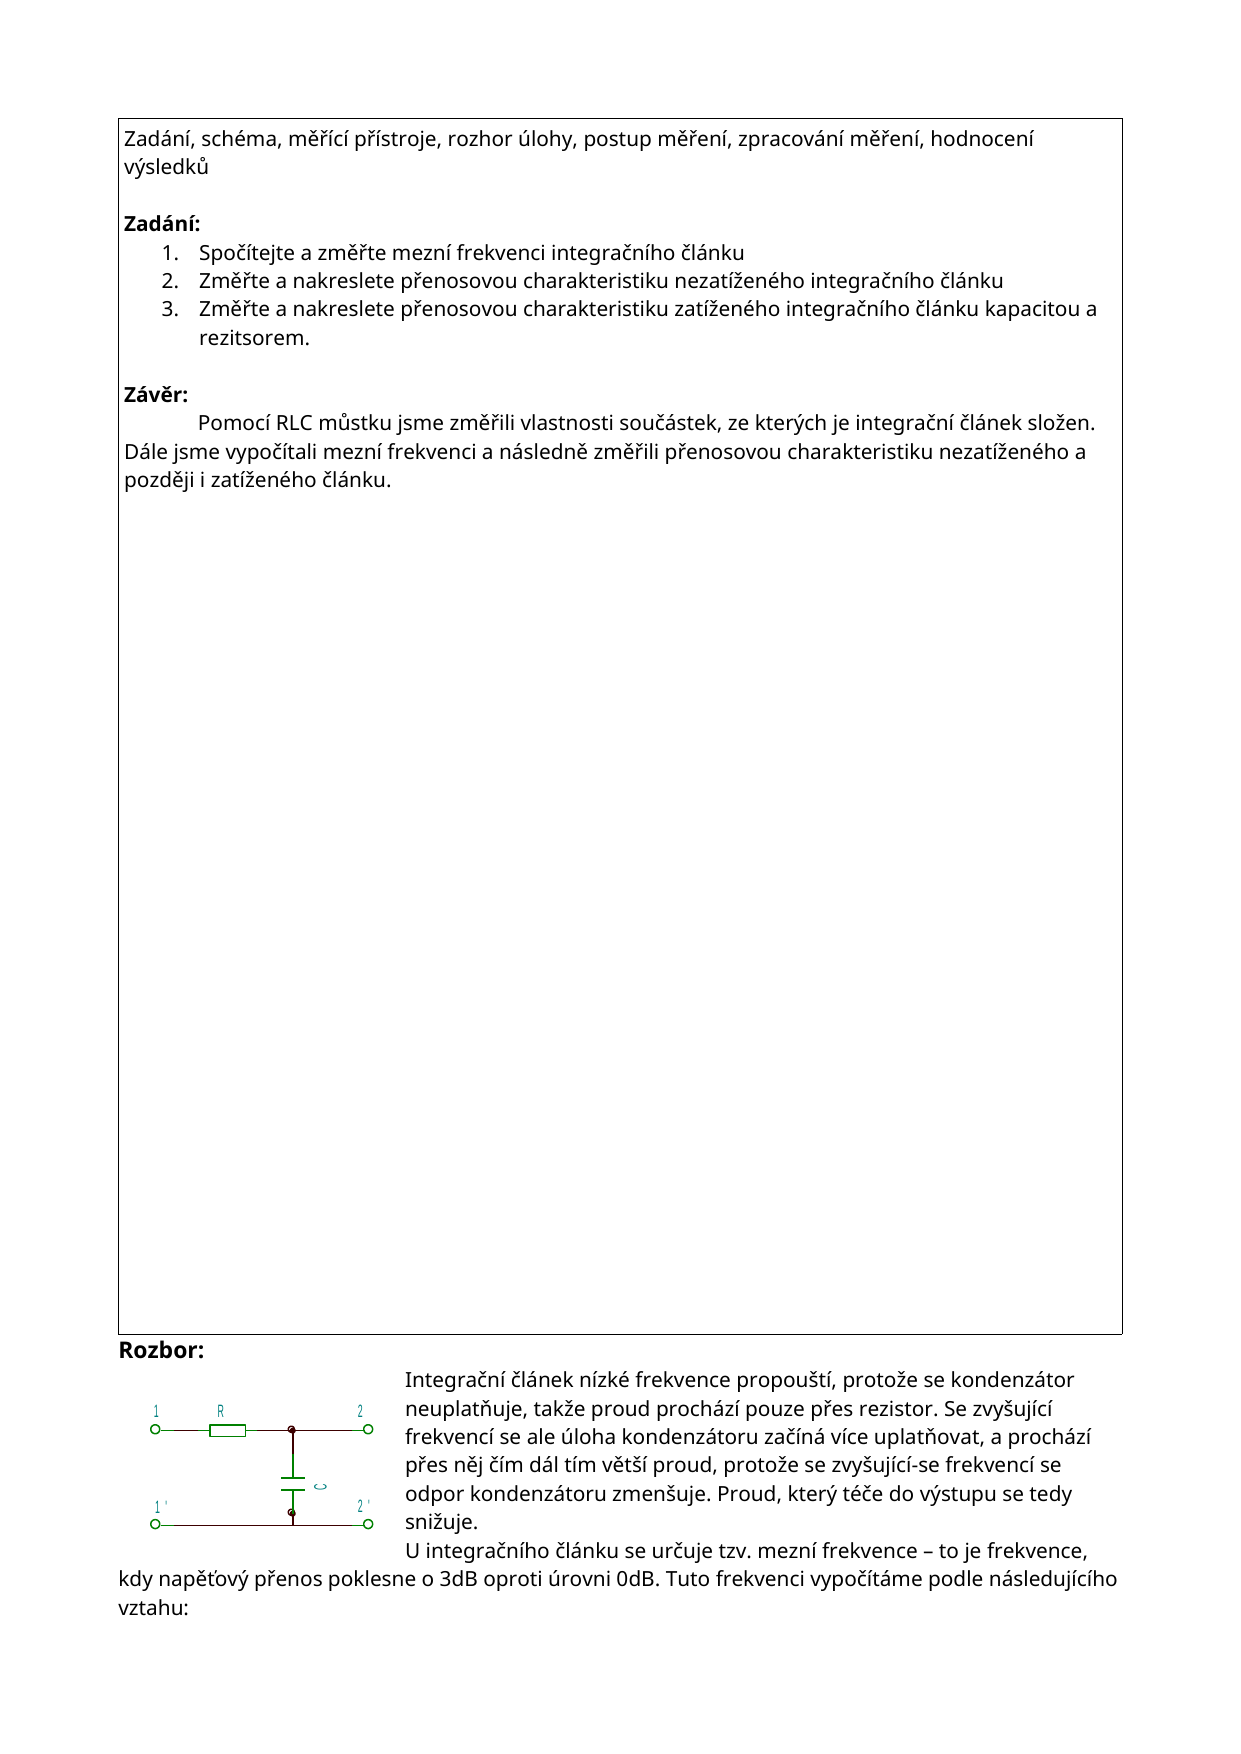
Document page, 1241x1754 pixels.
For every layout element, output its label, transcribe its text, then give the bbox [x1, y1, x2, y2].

table_cell Zadání, schéma, měřící přístroje, rozhor úlohy, postup měření, zpracování měření, hodnocení výsledků Zadání: Spočítejte a změřte mezní frekvenci integračního článku Změřte a nakreslete přenosovou charakteristiku nezatíženého integračního článku Změřte a nakreslete přenosovou charakteristiku zatíženého integračního článku kapacitou a rezitsorem. Závěr: Pomocí RLC můstku jsme změřili vlastnosti součástek, ze kterých je integrační článek složen. Dále jsme vypočítali mezní frekvenci a následně změřili přenosovou charakteristiku nezatíženého a později i zatíženého článku. [119, 119, 1122, 1334]
text Rozbor: [118, 1335, 1122, 1365]
text U integračního článku se určuje tzv. mezní frekvence – to je frekvence, kdy napěťový přenos poklesne o 3dB oproti úrovni 0dB. Tuto frekvenci vypočítáme podle následujícího vztahu: [118, 1536, 1122, 1621]
text Integrační článek nízké frekvence propouští, protože se kondenzátor neuplatňuje, takže proud prochází pouze přes rezistor. Se zvyšující frekvencí se ale úloha kondenzátoru začíná více uplatňovat, a prochází přes něj čím dál tím větší proud, protože se zvyšující-se frekvencí se odpor kondenzátoru zmenšuje. Proud, který téče do výstupu se tedy snižuje. [118, 1365, 1122, 1536]
